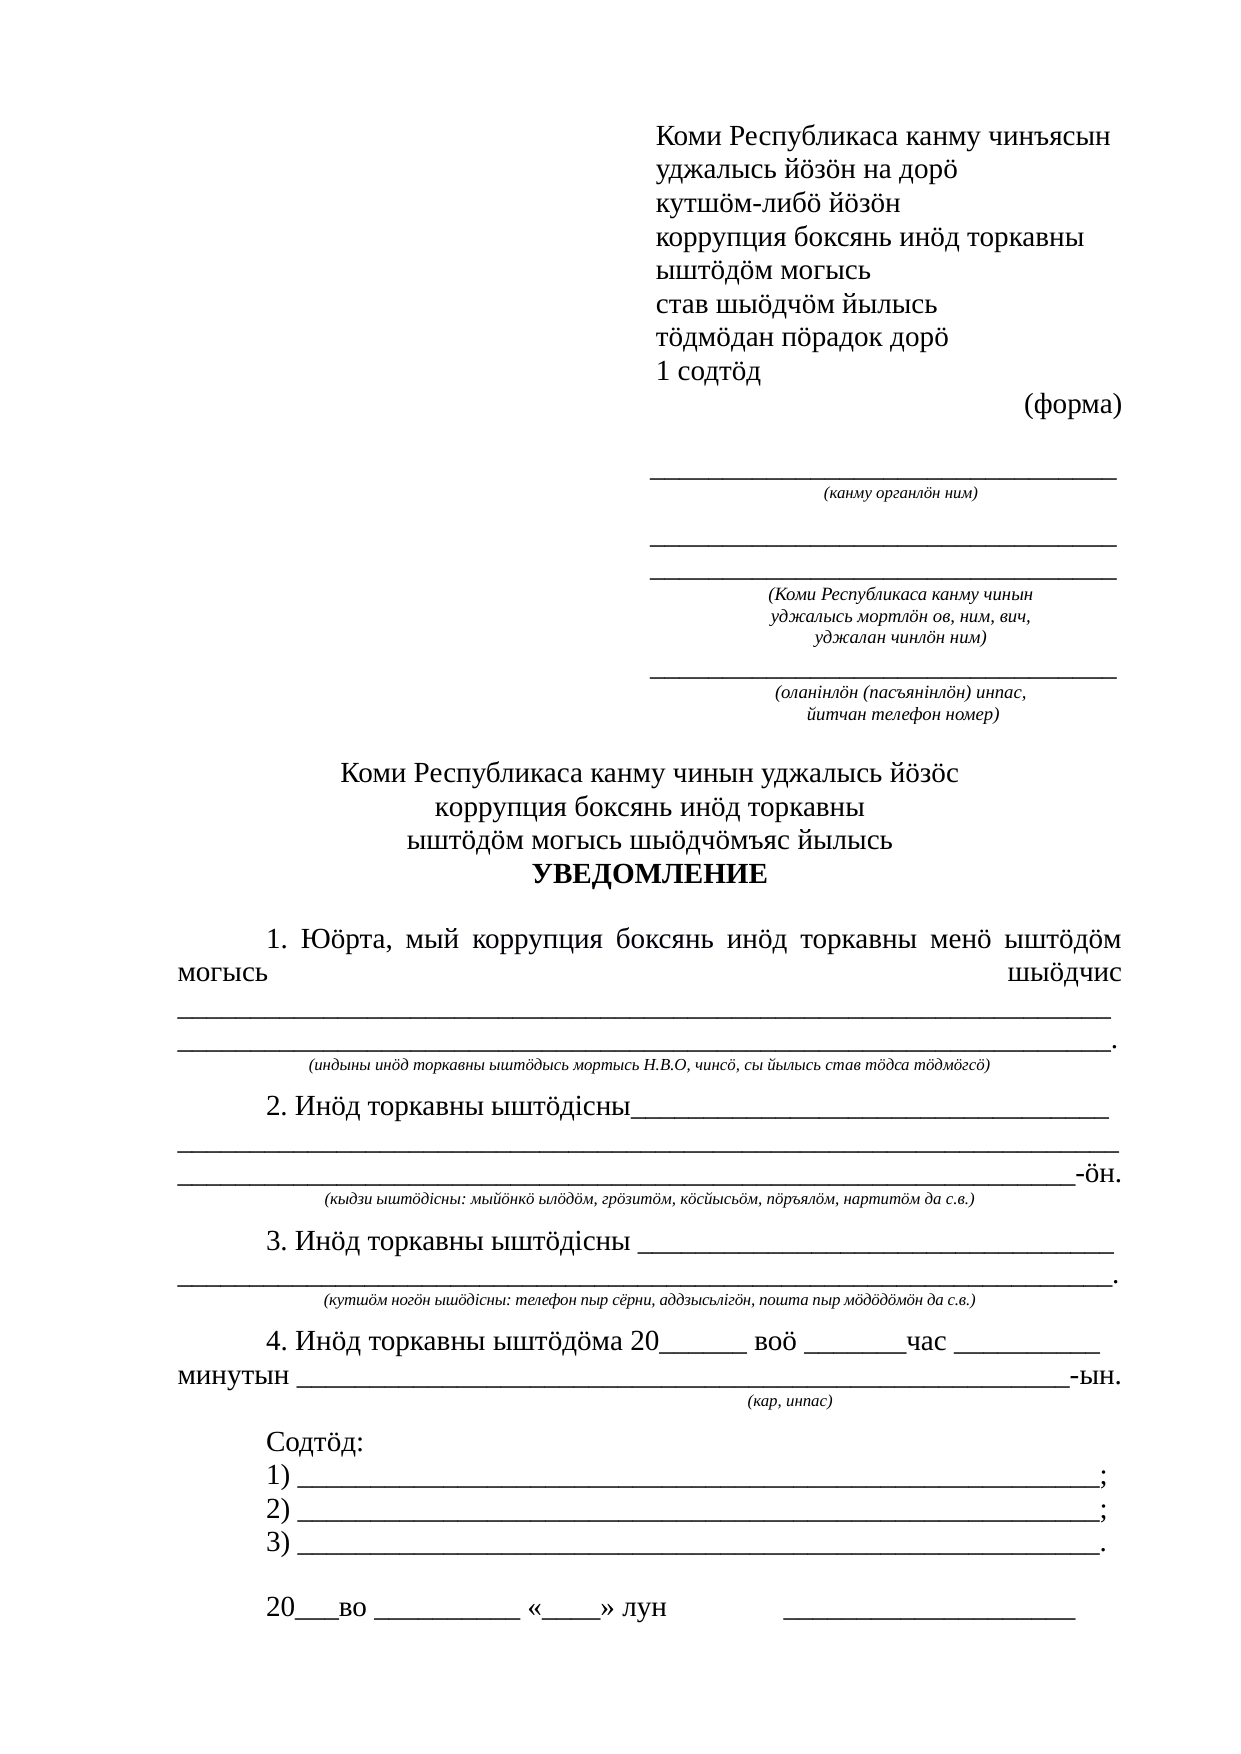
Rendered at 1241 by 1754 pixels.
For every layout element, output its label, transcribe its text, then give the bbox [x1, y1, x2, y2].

text 4. Инӧд торкавны ыштӧдӧма 20______ воӧ _______час __________ минутын _____________________________________________________-ын. [177, 1323, 1122, 1390]
text (кыдзи ыштӧдісны: мыйӧнкӧ ылӧдӧм, грӧзитӧм, кӧсйысьӧм, пӧръялӧм, нартитӧм да с.в.) [177, 1189, 1122, 1223]
text (Коми Республикаса канму чинын [177, 583, 1122, 604]
text ________________________________________________________________. [177, 1021, 1122, 1055]
text 2) _______________________________________________________; [177, 1491, 1122, 1524]
text ________________________________ [177, 449, 1122, 482]
text (канму органлӧн ним) [177, 482, 1122, 516]
text ыштӧдӧм могысь шыӧдчӧмъяс йылысь [177, 822, 1122, 856]
text ыштӧдӧм могысь [656, 252, 1122, 286]
text ________________________________ [177, 549, 1122, 583]
text (оланінлӧн (пасъянінлӧн) инпас, [177, 681, 1122, 703]
text 3. Инӧд торкавны ыштӧдісны _________________________________ [177, 1223, 1122, 1256]
text 1. Юӧрта, мый коррупция боксянь инӧд торкавны менӧ ыштӧдӧм могысь шыӧдчис ________________________________________________________________ [177, 921, 1122, 1021]
text _________________________________________________________________. [177, 1256, 1122, 1290]
text уджалан чинлӧн ним) [177, 626, 1122, 648]
text йитчан телефон номер) [177, 703, 1122, 724]
text _______________________________________________________________________________________________________________________________-ӧн. [177, 1122, 1122, 1189]
text (кар, инпас) [177, 1390, 1122, 1424]
text Коми Республикаса канму чинын уджалысь йӧзӧс [177, 755, 1122, 789]
text став шыӧдчӧм йылысь [656, 286, 1122, 319]
text коррупция боксянь инӧд торкавны [656, 219, 1122, 252]
text ________________________________ [177, 516, 1122, 549]
text уджалысь йӧзӧн на дорӧ [656, 152, 1122, 185]
text 2. Инӧд торкавны ыштӧдісны_________________________________ [177, 1088, 1122, 1122]
text 1 содтӧд [656, 353, 1122, 386]
text Коми Республикаса канму чинъясын [656, 118, 1122, 152]
text (индыны инӧд торкавны ыштӧдысь мортысь Н.В.О, чинсӧ, сы йылысь став тӧдса тӧдмӧгсӧ) [177, 1055, 1122, 1088]
text 3) _______________________________________________________. [177, 1524, 1122, 1558]
text (форма) [177, 386, 1122, 420]
text 1) _______________________________________________________; [177, 1457, 1122, 1491]
text уджалысь мортлӧн ов, ним, вич, [177, 604, 1122, 626]
text коррупция боксянь инӧд торкавны [177, 789, 1122, 822]
text (кутшӧм ногӧн ышӧдісны: телефон пыр сёрни, аддзысьлігӧн, пошта пыр мӧдӧдӧмӧн да с.в.) [177, 1290, 1122, 1323]
text Содтӧд: [177, 1424, 1122, 1457]
text кутшӧм-либӧ йӧзӧн [656, 185, 1122, 219]
text 20___во __________ «____» лун ____________________ [177, 1589, 1122, 1623]
text УВЕДОМЛЕНИЕ [177, 856, 1122, 889]
text ________________________________ [177, 648, 1122, 681]
text тӧдмӧдан пӧрадок дорӧ [656, 319, 1122, 353]
